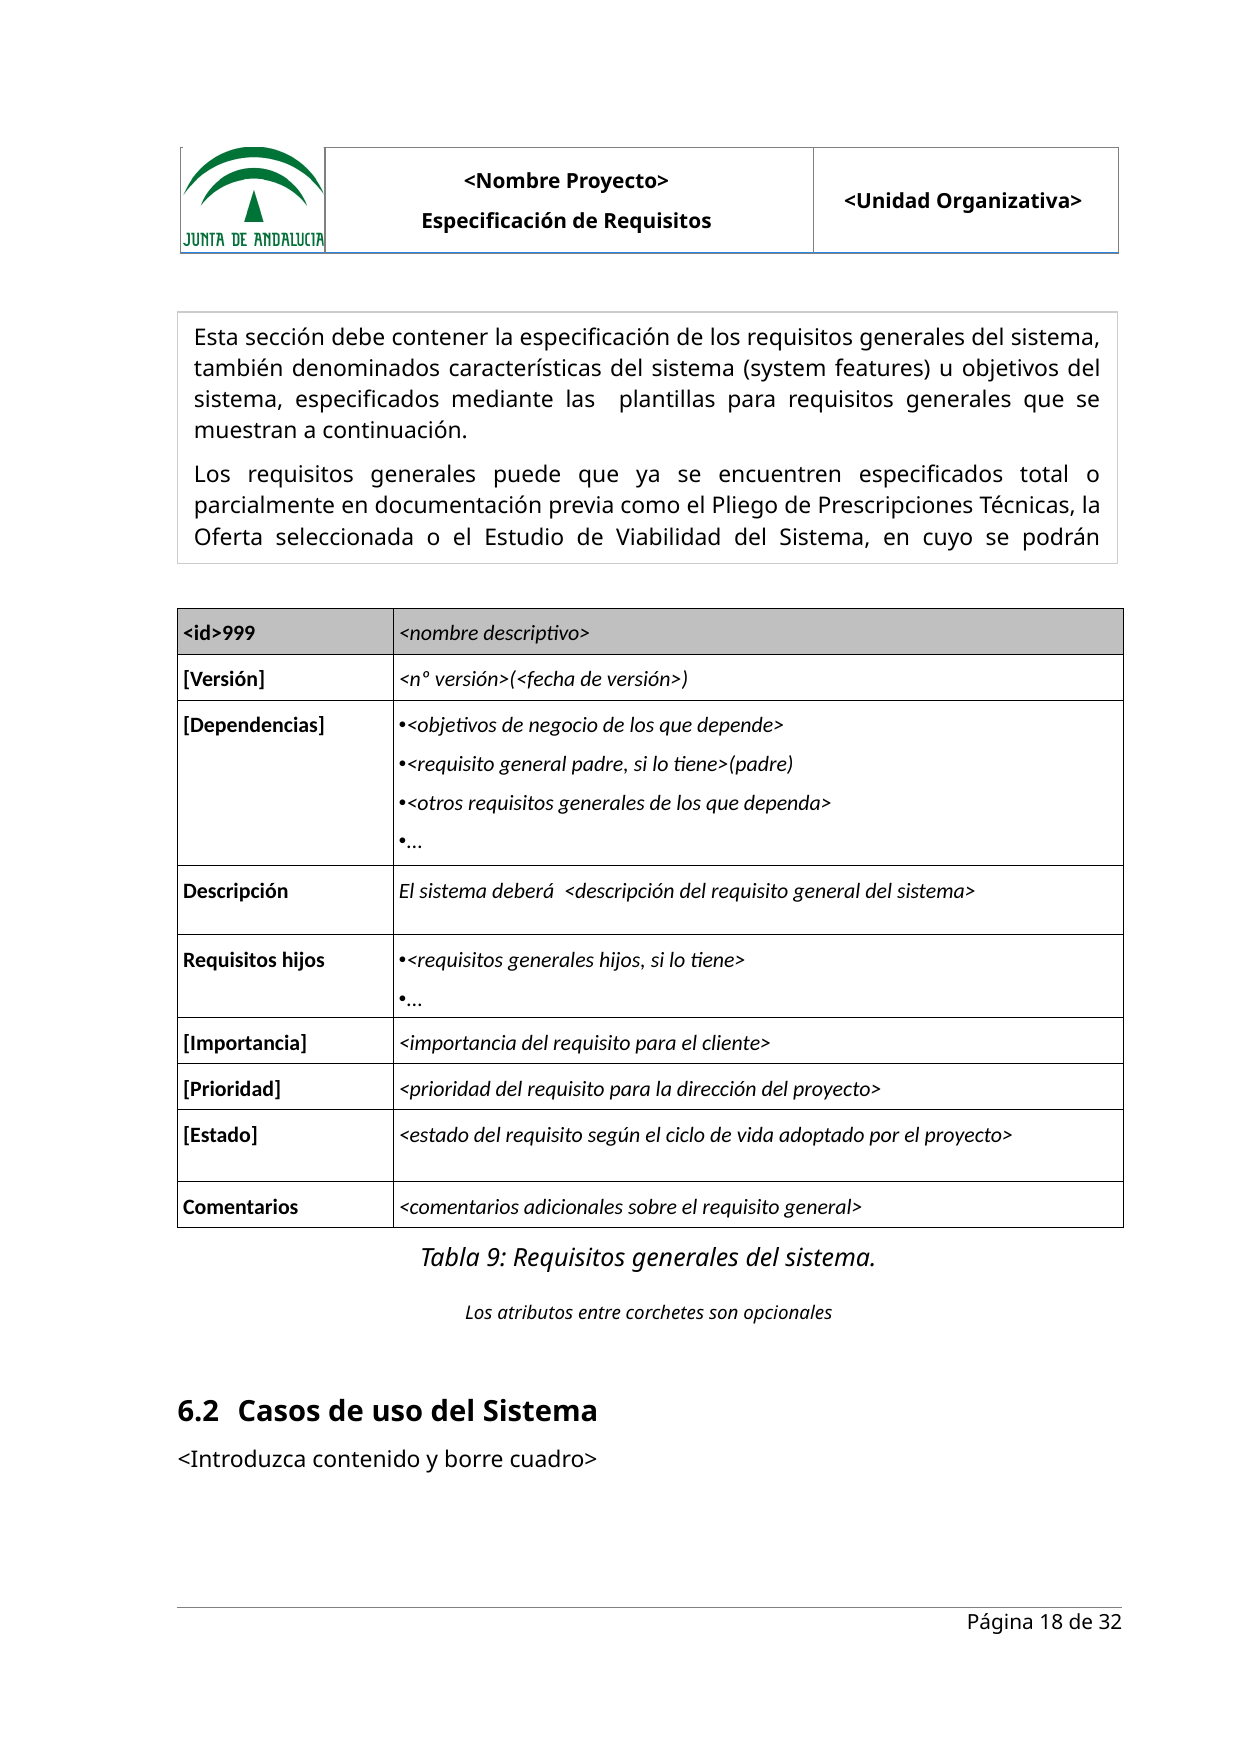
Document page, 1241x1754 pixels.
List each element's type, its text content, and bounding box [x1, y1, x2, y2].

text <Introduzca contenido y borre cuadro> [177, 1443, 1122, 1474]
table_cell [Dependencias] [178, 701, 393, 865]
table_header <nombre descriptivo> [394, 609, 1123, 654]
text Los requisitos generales puede que ya se encuentren especificados total o parcialmente en documentación previa como el Pliego de Prescripciones Técnicas, la Oferta seleccionada o el Estudio de Viabilidad del Sistema, en cuyo se podrán reutilizar y se hará referencia a dichos documentos como fuente de los mismos. En el caso de que se considere necesario, los requisitos generales se podrán descomponer jerárquicamente para facilitar su comprensión. [194, 458, 1101, 555]
text Tabla 9: Requisitos generales del sistema. [177, 1240, 1122, 1274]
table_cell [Versión] [178, 655, 393, 700]
table_cell [Estado] [178, 1110, 393, 1181]
table_cell <objetivos de negocio de los que depende> <requisito general padre, si lo tiene>(padre) <otros requisitos generales de los que dependa> ... [394, 701, 1123, 865]
table_cell Descripción [178, 866, 393, 934]
table_cell <comentarios adicionales sobre el requisito general> [394, 1182, 1123, 1227]
subtitle Casos de uso del Sistema [177, 1390, 1122, 1430]
table_cell [Prioridad] [178, 1064, 393, 1109]
picture [183, 147, 324, 246]
table_cell <estado del requisito según el ciclo de vida adoptado por el proyecto> [394, 1110, 1123, 1181]
table_cell <requisitos generales hijos, si lo tiene> ... [394, 935, 1123, 1017]
table_cell Comentarios [178, 1182, 393, 1227]
text Los atributos entre corchetes son opcionales [177, 1299, 1122, 1324]
table_cell Requisitos hijos [178, 935, 393, 1017]
table_header <id>999 [178, 609, 393, 654]
table_cell <prioridad del requisito para la dirección del proyecto> [394, 1064, 1123, 1109]
text Esta sección debe contener la especificación de los requisitos generales del sistema, también denominados características del sistema (system features) u objetivos del sistema, especificados mediante las plantillas para requisitos generales que se muestran a continuación. [194, 321, 1101, 446]
table_cell <importancia del requisito para el cliente> [394, 1018, 1123, 1063]
table_cell El sistema deberá <descripción del requisito general del sistema> [394, 866, 1123, 934]
table_cell [Importancia] [178, 1018, 393, 1063]
table_cell <nº versión>(<fecha de versión>) [394, 655, 1123, 700]
